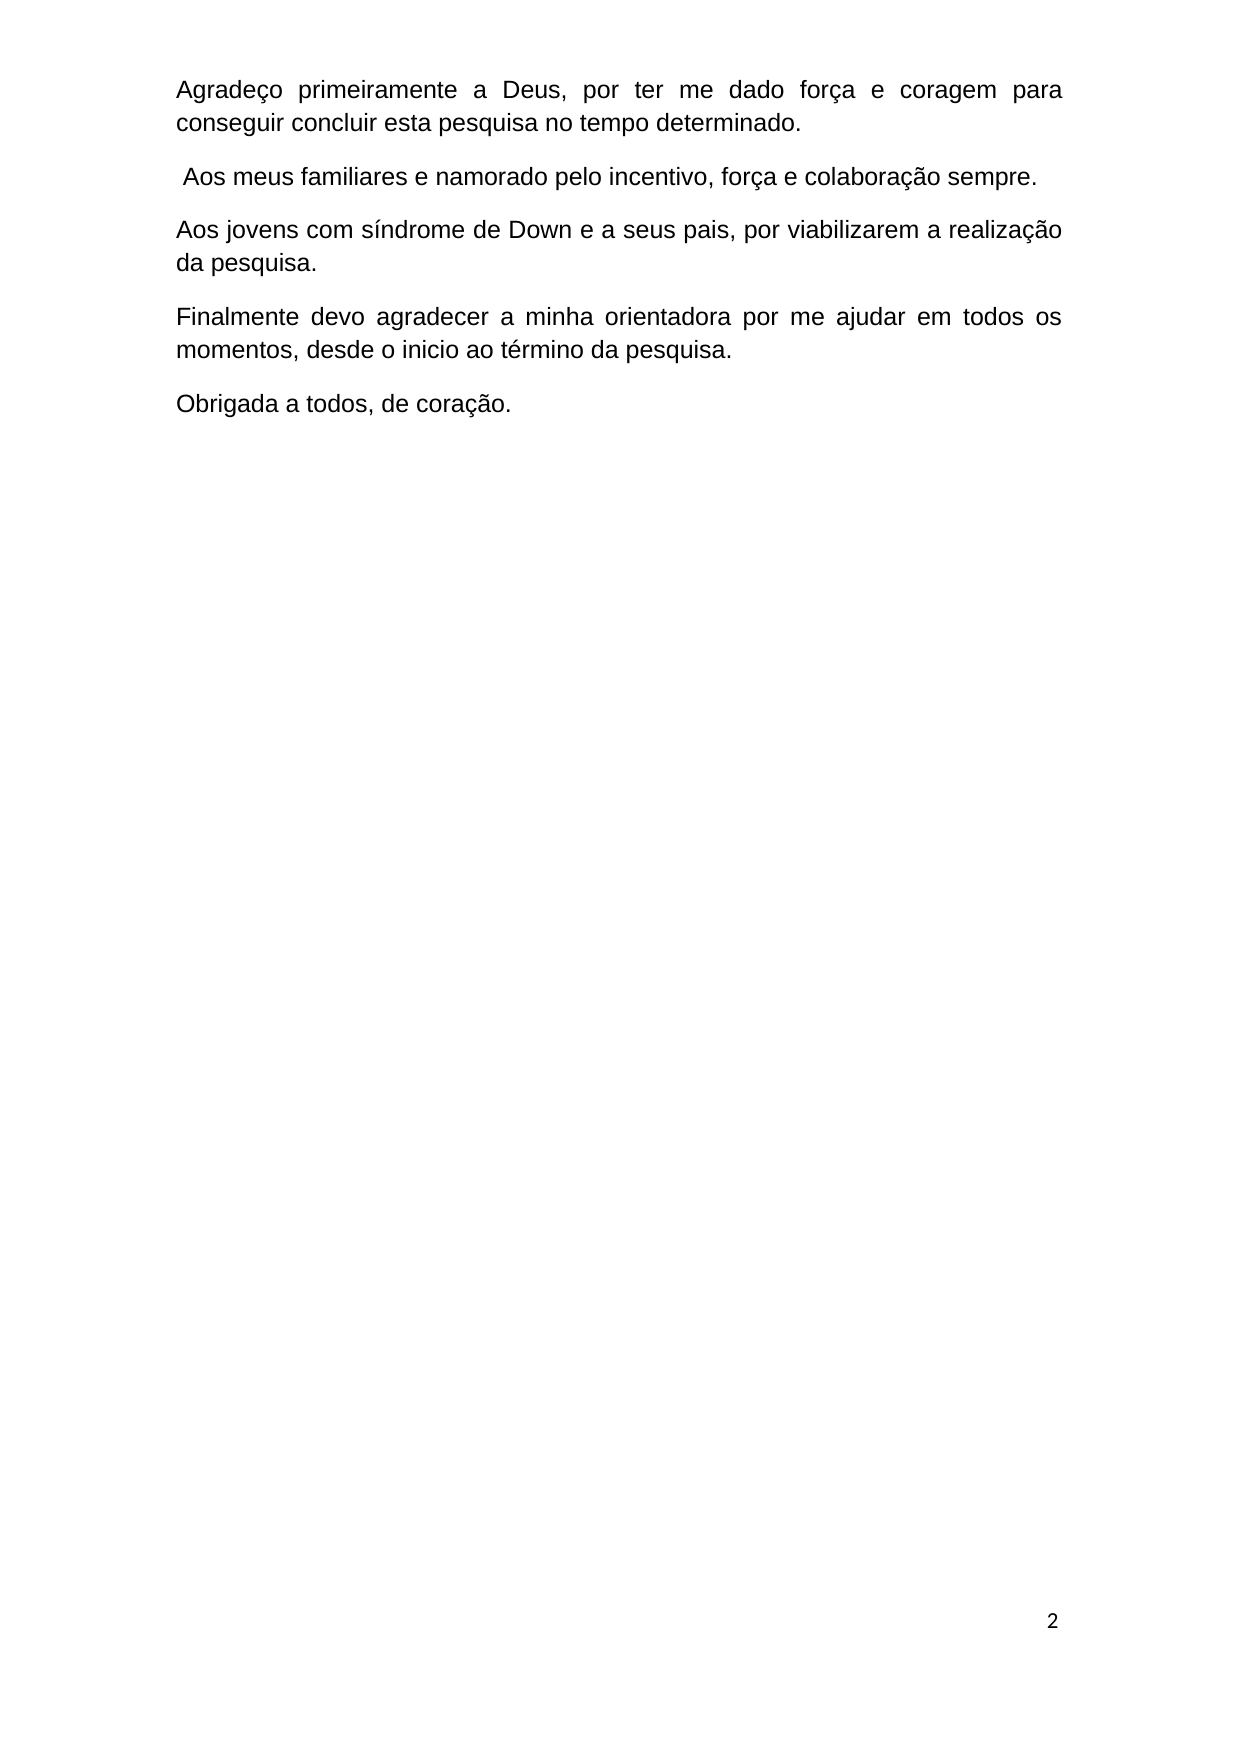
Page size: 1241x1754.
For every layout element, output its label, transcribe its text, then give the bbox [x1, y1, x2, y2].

text Obrigada a todos, de coração. [176, 389, 1064, 418]
text Agradeço primeiramente a Deus, por ter me dado força e coragem para conseguir concluir esta pesquisa no tempo determinado. [176, 75, 1064, 137]
text Aos jovens com síndrome de Down e a seus pais, por viabilizarem a realização da pesquisa. [176, 215, 1064, 277]
text Aos meus familiares e namorado pelo incentivo, força e colaboração sempre. [176, 162, 1064, 191]
text Finalmente devo agradecer a minha orientadora por me ajudar em todos os momentos, desde o inicio ao término da pesquisa. [176, 302, 1064, 364]
